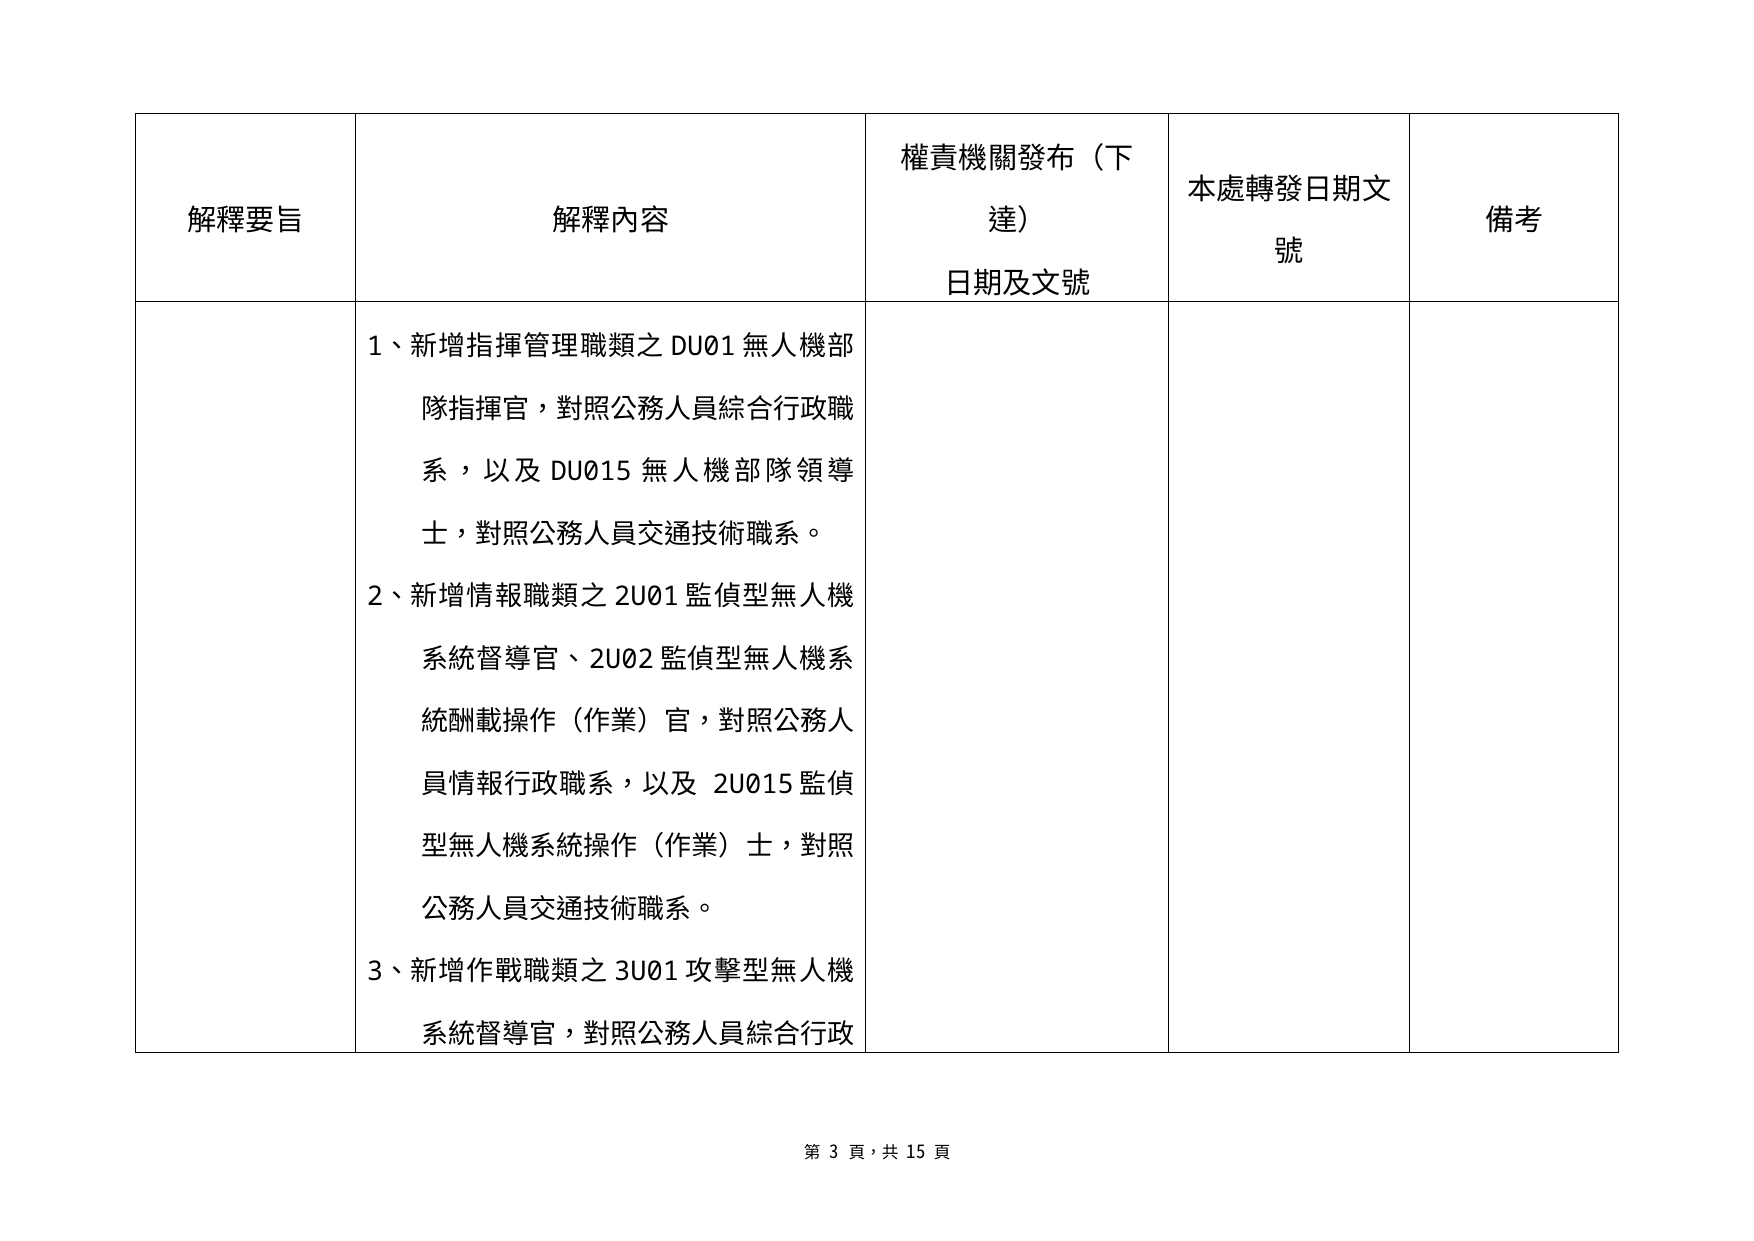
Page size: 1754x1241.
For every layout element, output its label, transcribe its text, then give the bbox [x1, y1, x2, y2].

table_header 權責機關發布（下達） 日期及文號 [866, 114, 1168, 301]
table_cell [866, 302, 1168, 1052]
table_cell 國防部為應軍事現代化及無人機科技發展所需，業新增無人機相關軍職專長，為使曾任相關軍職人員轉任公職時，能依其專長性質對照適當之公務人員職系，爰修正軍職專長與公務人員職系認定對照表（新增DU01無人機部隊指揮官等七項軍職專長部分），以資適用。本次修正要點如下： 新增指揮管理職類之DU01無人機部隊指揮官，對照公務人員綜合行政職系，以及DU015無人機部隊領導士，對照公務人員交通技術職系。 新增情報職類之2U01監偵型無人機系統督導官、2U02監偵型無人機系統酬載操作（作業）官，對照公務人員情報行政職系，以及 2U015監偵型無人機系統操作（作業）士，對照公務人員交通技術職系。 新增作戰職類之3U01攻擊型無人機系統督導官，對照公務人員綜合行政職系，以及3U015攻擊型無人機系統操作（作業）士，對照公務人員交通技術職系。 附則第九點新增第二項規定，本表修正規定自發布日施行。 [356, 302, 865, 1052]
table_header 解釋內容 [356, 114, 865, 301]
table_cell [136, 302, 355, 1052]
table_cell [1410, 302, 1618, 1052]
table_header 解釋要旨 [136, 114, 355, 301]
table_header 備考 [1410, 114, 1618, 301]
table_cell [1169, 302, 1409, 1052]
table_header 本處轉發日期文號 [1169, 114, 1409, 301]
